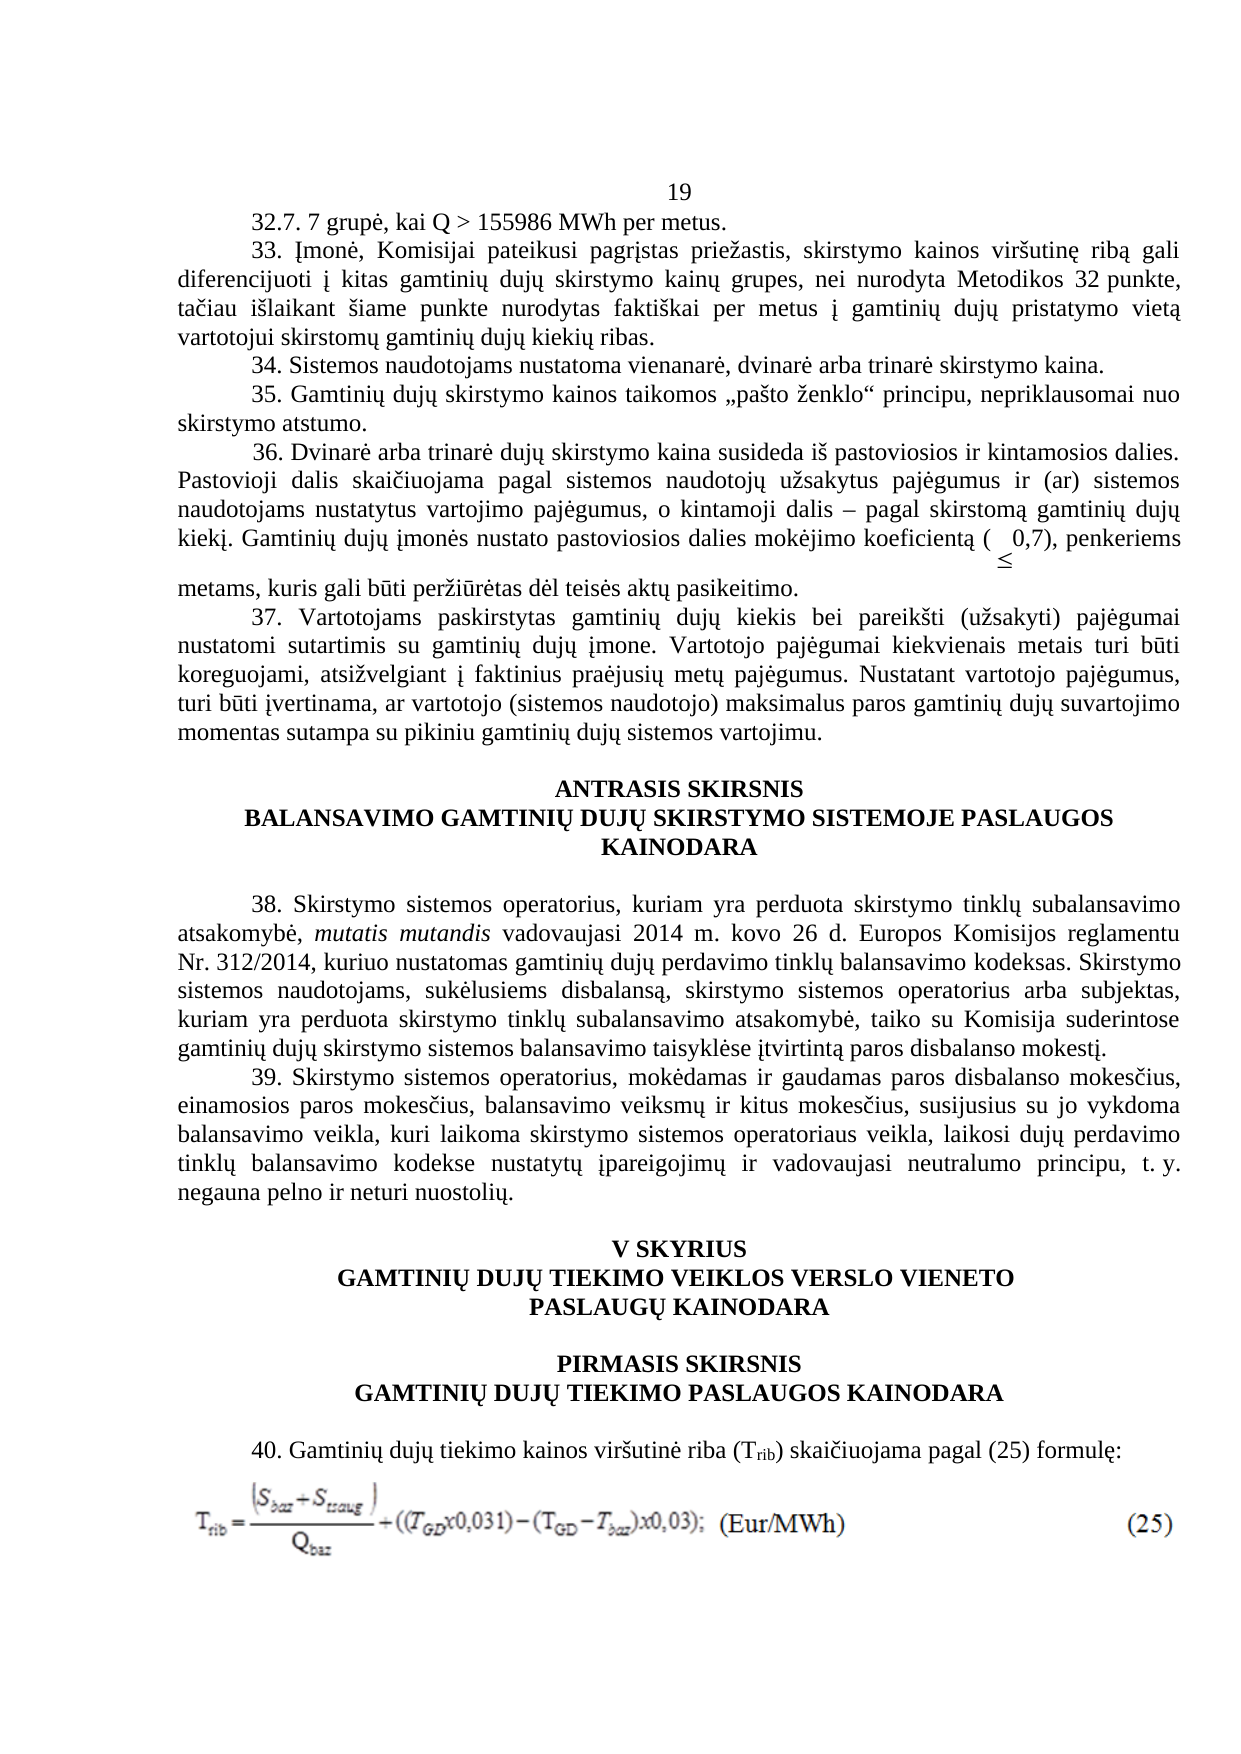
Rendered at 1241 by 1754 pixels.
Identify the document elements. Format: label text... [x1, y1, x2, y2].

text ANTRASIS SKIRSNIS [177, 774, 1181, 803]
text 37. Vartotojams paskirstytas gamtinių dujų kiekis bei pareikšti (užsakyti) pajėgumai nustatomi sutartimis su gamtinių dujų įmone. Vartotojo pajėgumai kiekvienais metais turi būti koreguojami, atsižvelgiant į faktinius praėjusių metų pajėgumus. Nustatant vartotojo pajėgumus, turi būti įvertinama, ar vartotojo (sistemos naudotojo) maksimalus paros gamtinių dujų suvartojimo momentas sutampa su pikiniu gamtinių dujų sistemos vartojimu. [177, 602, 1181, 745]
text GAMTINIŲ DUJŲ TIEKIMO PASLAUGOS KAINODARA [177, 1378, 1181, 1407]
text BALANSAVIMO GAMTINIŲ DUJŲ SKIRSTYMO SISTEMOJE PASLAUGOS KAINODARA [177, 803, 1181, 860]
text PIRMASIS SKIRSNIS [177, 1349, 1181, 1378]
text 34. Sistemos naudotojams nustatoma vienanarė, dvinarė arba trinarė skirstymo kaina. [177, 350, 1181, 379]
text 32.7. 7 grupė, kai Q > 155986 MWh per metus. [177, 207, 1181, 235]
text V SKYRIUS [177, 1234, 1181, 1263]
text 38. Skirstymo sistemos operatorius, kuriam yra perduota skirstymo tinklų subalansavimo atsakomybė, mutatis mutandis vadovaujasi 2014 m. kovo 26 d. Europos Komisijos reglamentu Nr. 312/2014, kuriuo nustatomas gamtinių dujų perdavimo tinklų balansavimo kodeksas. Skirstymo sistemos naudotojams, sukėlusiems disbalansą, skirstymo sistemos operatorius arba subjektas, kuriam yra perduota skirstymo tinklų subalansavimo atsakomybė, taiko su Komisija suderintose gamtinių dujų skirstymo sistemos balansavimo taisyklėse įtvirtintą paros disbalanso mokestį. [177, 889, 1181, 1062]
text 39. Skirstymo sistemos operatorius, mokėdamas ir gaudamas paros disbalanso mokesčius, einamosios paros mokesčius, balansavimo veiksmų ir kitus mokesčius, susijusius su jo vykdoma balansavimo veikla, kuri laikoma skirstymo sistemos operatoriaus veikla, laikosi dujų perdavimo tinklų balansavimo kodekse nustatytų įpareigojimų ir vadovaujasi neutralumo principu, t. y. negauna pelno ir neturi nuostolių. [177, 1062, 1181, 1205]
text 36. Dvinarė arba trinarė dujų skirstymo kaina susideda iš pastoviosios ir kintamosios dalies. Pastovioji dalis skaičiuojama pagal sistemos naudotojų užsakytus pajėgumus ir (ar) sistemos naudotojams nustatytus vartojimo pajėgumus, o kintamoji dalis – pagal skirstomą gamtinių dujų kiekį. Gamtinių dujų įmonės nustato pastoviosios dalies mokėjimo koeficientą (0,7), penkeriems metams, kuris gali būti peržiūrėtas dėl teisės aktų pasikeitimo. [177, 437, 1181, 602]
text 35. Gamtinių dujų skirstymo kainos taikomos „pašto ženklo“ principu, nepriklausomai nuo skirstymo atstumo. [177, 379, 1181, 437]
text GAMTINIŲ DUJŲ TIEKIMO VEIKLOS VERSLO VIENETO [177, 1263, 1181, 1292]
text PASLAUGŲ KAINODARA [177, 1292, 1181, 1320]
text 33. Įmonė, Komisijai pateikusi pagrįstas priežastis, skirstymo kainos viršutinę ribą gali diferencijuoti į kitas gamtinių dujų skirstymo kainų grupes, nei nurodyta Metodikos 32 punkte, tačiau išlaikant šiame punkte nurodytas faktiškai per metus į gamtinių dujų pristatymo vietą vartotojui skirstomų gamtinių dujų kiekių ribas. [177, 235, 1181, 350]
text 40. Gamtinių dujų tiekimo kainos viršutinė riba (Trib) skaičiuojama pagal (25) formulę: [177, 1435, 1181, 1464]
